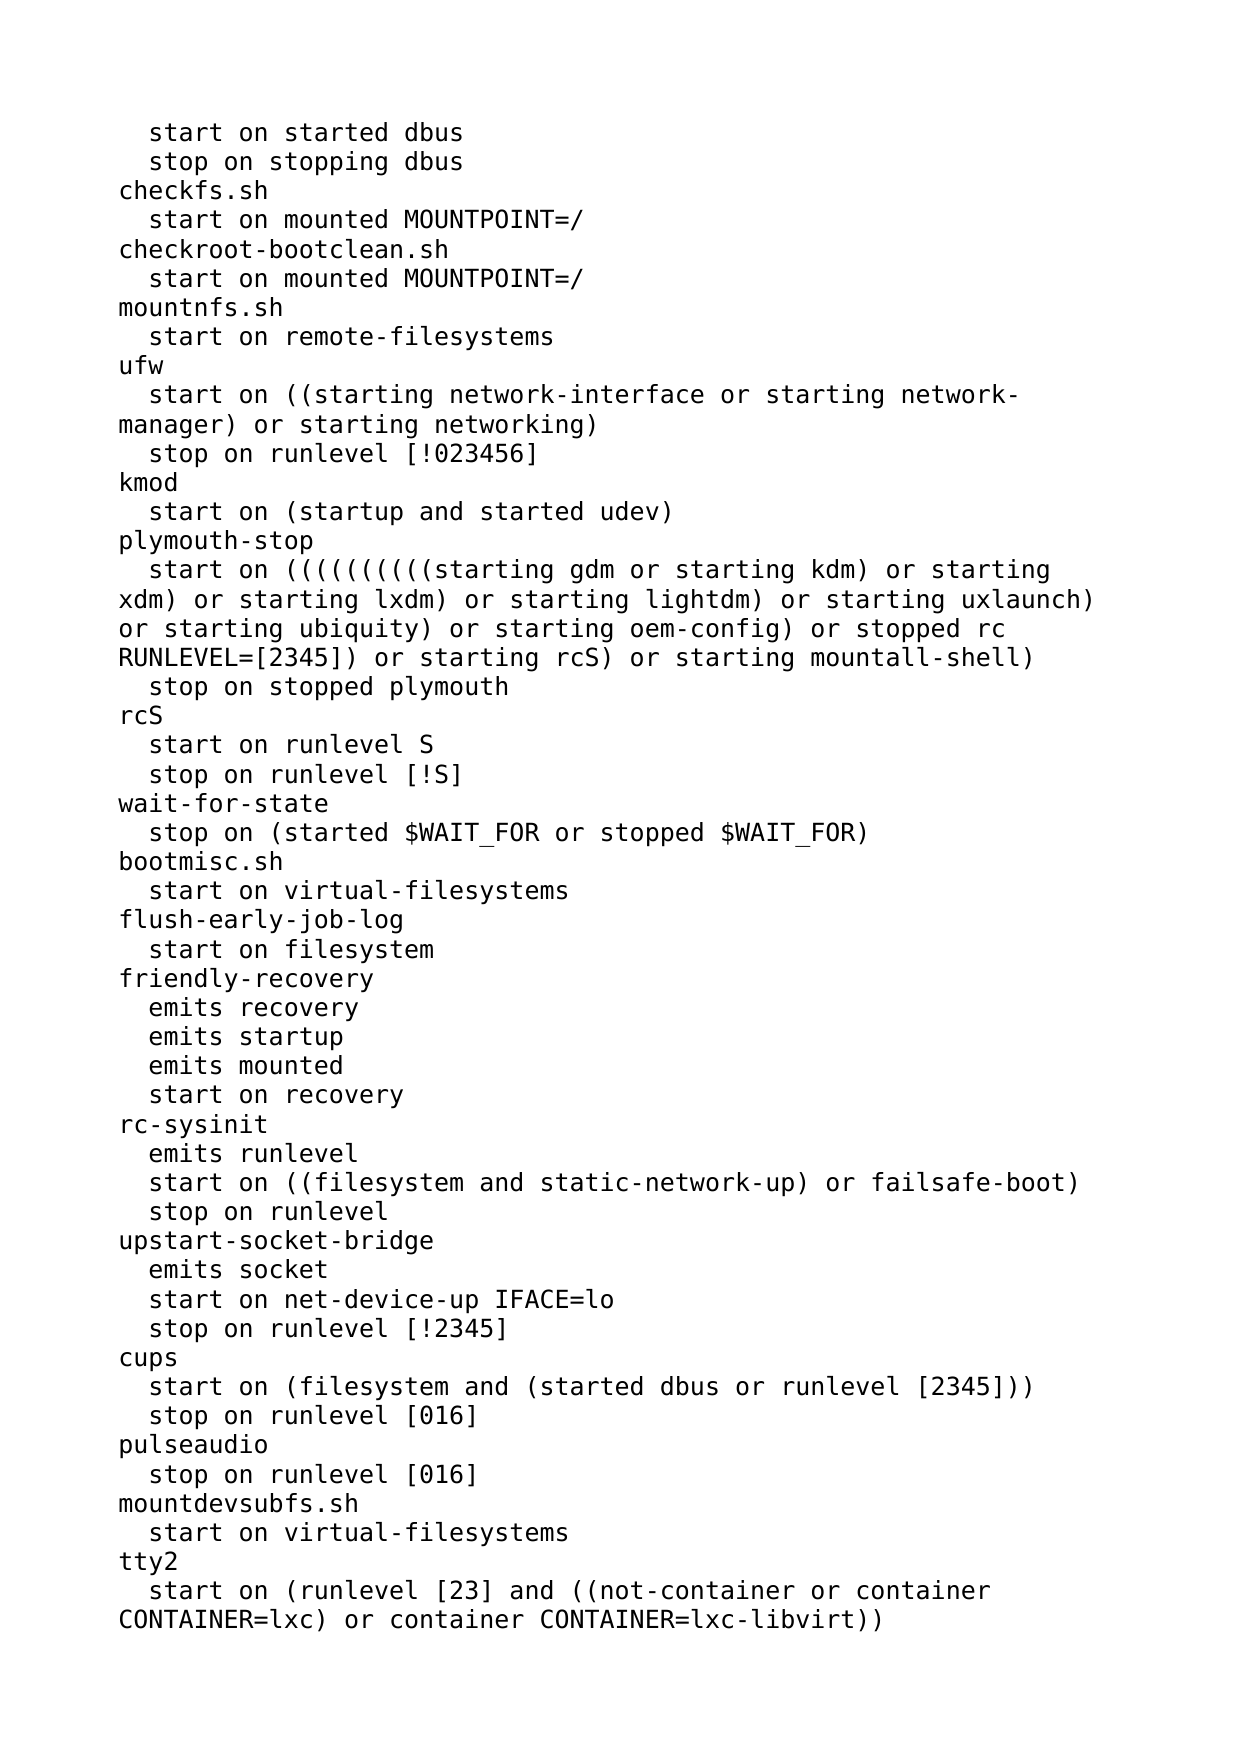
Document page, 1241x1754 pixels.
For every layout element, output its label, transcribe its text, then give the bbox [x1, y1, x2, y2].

text start on started dbus stop on stopping dbus checkfs.sh start on mounted MOUNTPOINT=/ checkroot-bootclean.sh start on mounted MOUNTPOINT=/ mountnfs.sh start on remote-filesystems ufw start on ((starting network-interface or starting network-manager) or starting networking) stop on runlevel [!023456] kmod start on (startup and started udev) plymouth-stop start on ((((((((((starting gdm or starting kdm) or starting xdm) or starting lxdm) or starting lightdm) or starting uxlaunch) or starting ubiquity) or starting oem-config) or stopped rc RUNLEVEL=[2345]) or starting rcS) or starting mountall-shell) stop on stopped plymouth rcS start on runlevel S stop on runlevel [!S] wait-for-state stop on (started $WAIT_FOR or stopped $WAIT_FOR) bootmisc.sh start on virtual-filesystems flush-early-job-log start on filesystem friendly-recovery emits recovery emits startup emits mounted start on recovery rc-sysinit emits runlevel start on ((filesystem and static-network-up) or failsafe-boot) stop on runlevel upstart-socket-bridge emits socket start on net-device-up IFACE=lo stop on runlevel [!2345] cups start on (filesystem and (started dbus or runlevel [2345])) stop on runlevel [016] pulseaudio stop on runlevel [016] mountdevsubfs.sh start on virtual-filesystems tty2 start on (runlevel [23] and ((not-container or container CONTAINER=lxc) or container CONTAINER=lxc-libvirt)) [118, 118, 1122, 1635]
